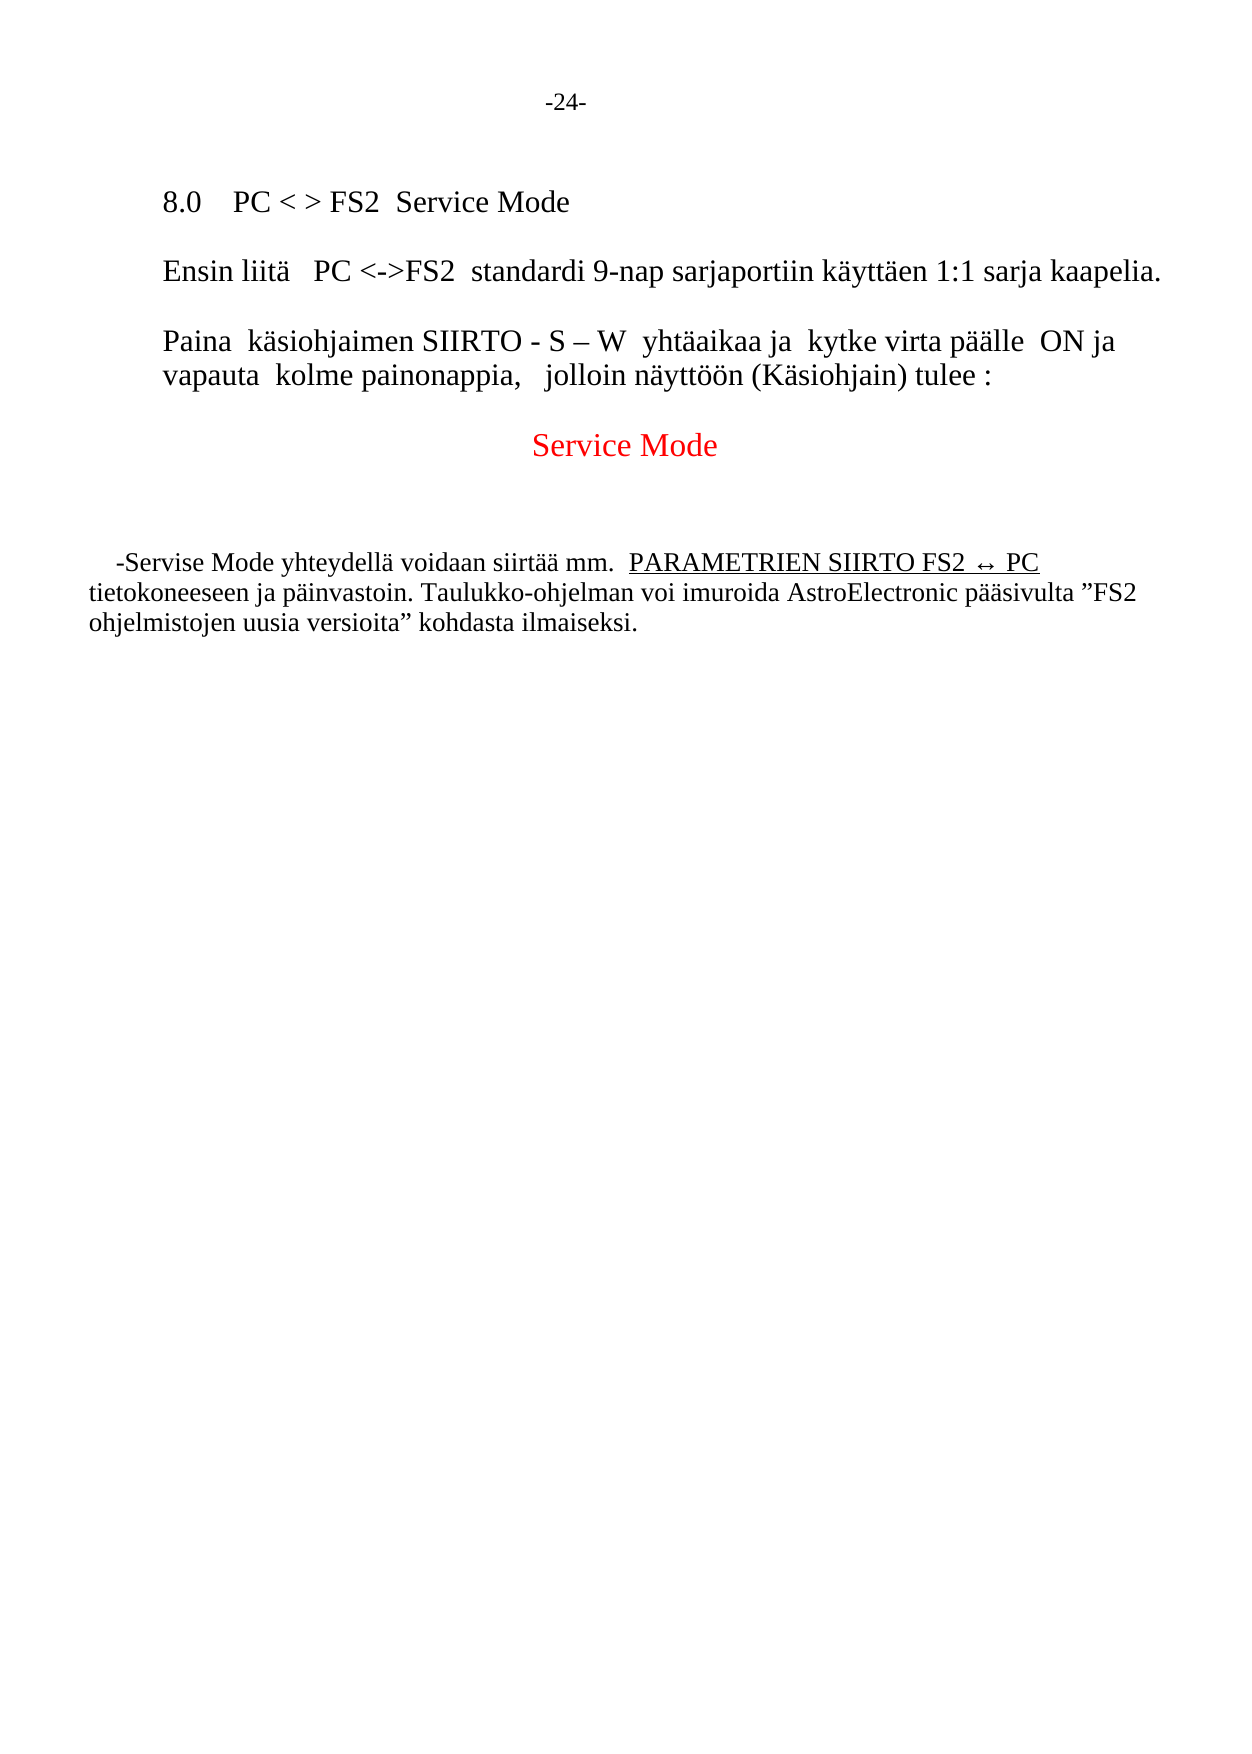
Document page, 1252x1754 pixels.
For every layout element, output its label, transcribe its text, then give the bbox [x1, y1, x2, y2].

text 8.0 PC < > FS2 Service Mode [88, 183, 1163, 219]
text Service Mode [88, 427, 1163, 464]
text Paina käsiohjaimen SIIRTO - S – W yhtäaikaa ja kytke virta päälle ON ja vapauta kolme painonappia, jolloin näyttöön (Käsiohjain) tulee : [88, 323, 1163, 392]
text Ensin liitä PC <->FS2 standardi 9-nap sarjaportiin käyttäen 1:1 sarja kaapelia. [88, 254, 1163, 289]
text -Servise Mode yhteydellä voidaan siirtää mm. PARAMETRIEN SIIRTO FS2 ↔ PC tietokoneeseen ja päinvastoin. Taulukko-ohjelman voi imuroida AstroElectronic pääsivulta ”FS2 ohjelmistojen uusia versioita” kohdasta ilmaiseksi. [88, 547, 1163, 637]
